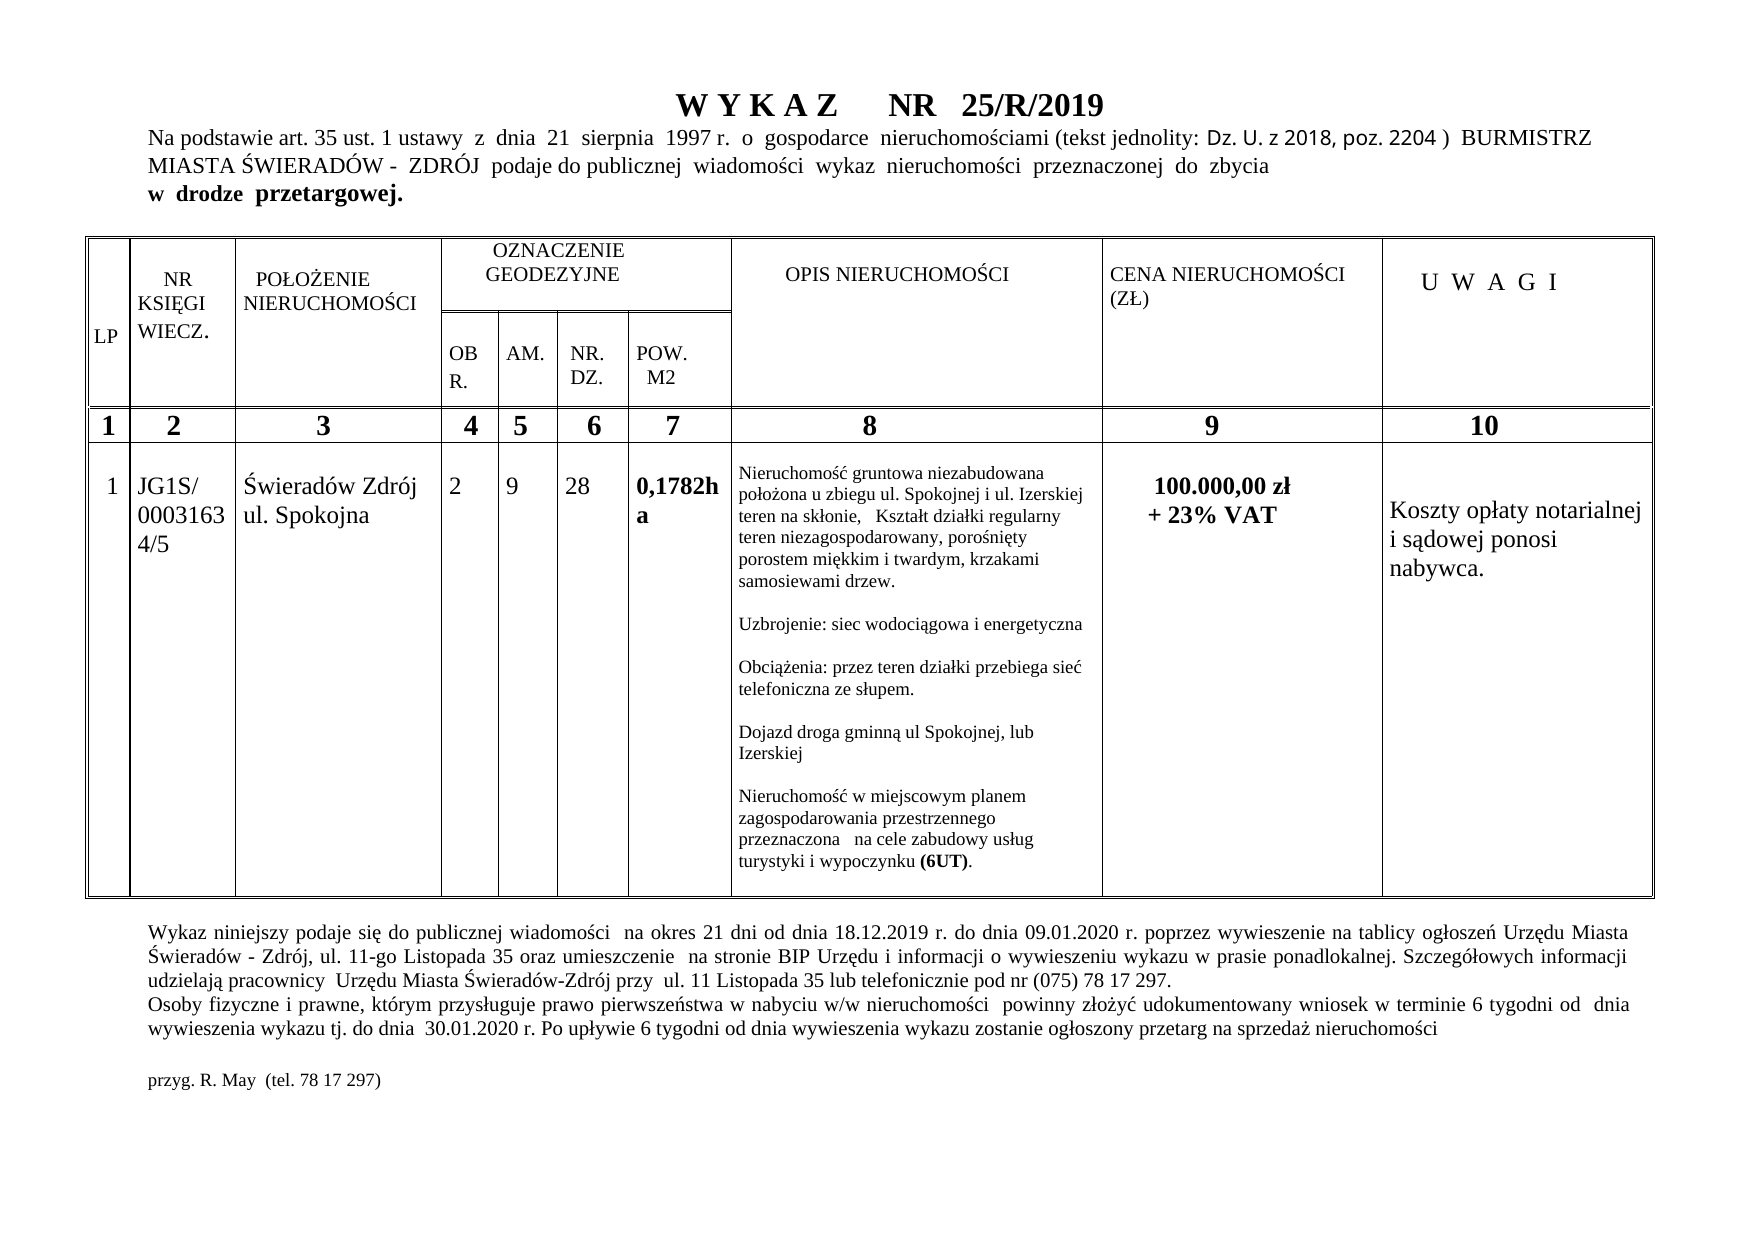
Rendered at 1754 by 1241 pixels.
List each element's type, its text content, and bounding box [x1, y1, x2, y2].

table_cell 6 [558, 409, 628, 442]
text W Y K A Z NR 25/R/2019 [148, 85, 1631, 123]
table_header CENA NIERUCHOMOŚCI (zł) [1103, 239, 1382, 406]
text Wykaz niniejszy podaje się do publicznej wiadomości na okres 21 dni od dnia 18.12.2019 r. do dnia 09.01.2020 r. poprzez wywieszenie na tablicy ogłoszeń Urzędu Miasta Świeradów - Zdrój, ul. 11-go Listopada 35 oraz umieszczenie na stronie BIP Urzędu i informacji o wywieszeniu wykazu w prasie ponadlokalnej. Szczegółowych informacji udzielają pracownicy Urzędu Miasta Świeradów-Zdrój przy ul. 11 Listopada 35 lub telefonicznie pod nr (075) 78 17 297. [148, 920, 1631, 992]
table_cell 2 [442, 443, 498, 896]
table_cell JG1S/00031634/5 [131, 443, 235, 896]
table_cell 100.000,00 zł + 23% VAT [1103, 443, 1382, 896]
table_cell 9 [1103, 409, 1382, 442]
table_cell 3 [236, 409, 441, 442]
table_cell AM. [499, 313, 557, 406]
text Osoby fizyczne i prawne, którym przysługuje prawo pierwszeństwa w nabyciu w/w nieruchomości powinny złożyć udokumentowany wniosek w terminie 6 tygodni od dnia wywieszenia wykazu tj. do dnia 30.01.2020 r. Po upływie 6 tygodni od dnia wywieszenia wykazu zostanie ogłoszony przetarg na sprzedaż nieruchomości [148, 992, 1631, 1040]
table_cell 8 [732, 409, 1102, 442]
table_header Lp [89, 239, 129, 406]
table_header u w a g i [1383, 239, 1652, 406]
table_cell NR. DZ. [558, 313, 628, 406]
table_header nr Księgi Wiecz. [131, 239, 235, 406]
table_cell 9 [499, 443, 557, 896]
table_cell 4 [442, 409, 498, 442]
table_cell 10 [1383, 406, 1653, 442]
table_cell 1 [89, 443, 129, 896]
table_header OPIS NIERUCHOMOŚCI [732, 239, 1102, 406]
table_header oZNACZENIE gEODEZYJNE [442, 239, 731, 310]
table_cell 7 [629, 409, 731, 442]
table_cell Nieruchomość gruntowa niezabudowana położona u zbiegu ul. Spokojnej i ul. Izerskiej teren na skłonie, Kształt działki regularny teren niezagospodarowany, porośnięty porostem miękkim i twardym, krzakami samosiewami drzew. Uzbrojenie: siec wodociągowa i energetyczna Obciążenia: przez teren działki przebiega sieć telefoniczna ze słupem. Dojazd droga gminną ul Spokojnej, lub Izerskiej Nieruchomość w miejscowym planem zagospodarowania przestrzennego przeznaczona na cele zabudowy usług turystyki i wypoczynku (6UT). [732, 443, 1102, 896]
text w drodze przetargowej. [148, 178, 1631, 207]
table_header POŁOŻENIE NIERUCHOMOŚCI [236, 239, 441, 406]
table_cell 2 [131, 409, 235, 442]
table_cell 0,1782ha [629, 443, 731, 896]
text Na podstawie art. 35 ust. 1 ustawy z dnia 21 sierpnia 1997 r. o gospodarce nieruchomościami (tekst jednolity: Dz. U. z 2018, poz. 2204 ) BURMISTRZ MIASTA ŚWIERADÓW - ZDRÓJ podaje do publicznej wiadomości wykaz nieruchomości przeznaczonej do zbycia [148, 123, 1631, 178]
text przyg. R. May (tel. 78 17 297) [148, 1069, 1631, 1090]
table_cell Świeradów Zdrój ul. Spokojna [236, 443, 441, 896]
table_cell Koszty opłaty notarialnej i sądowej ponosi nabywca. [1383, 443, 1652, 896]
table_cell oBR. [442, 313, 498, 406]
table_cell POW. M2 [629, 313, 731, 406]
table_cell 5 [499, 409, 557, 442]
table_cell 28 [558, 443, 628, 896]
table_cell 1 [89, 409, 129, 442]
